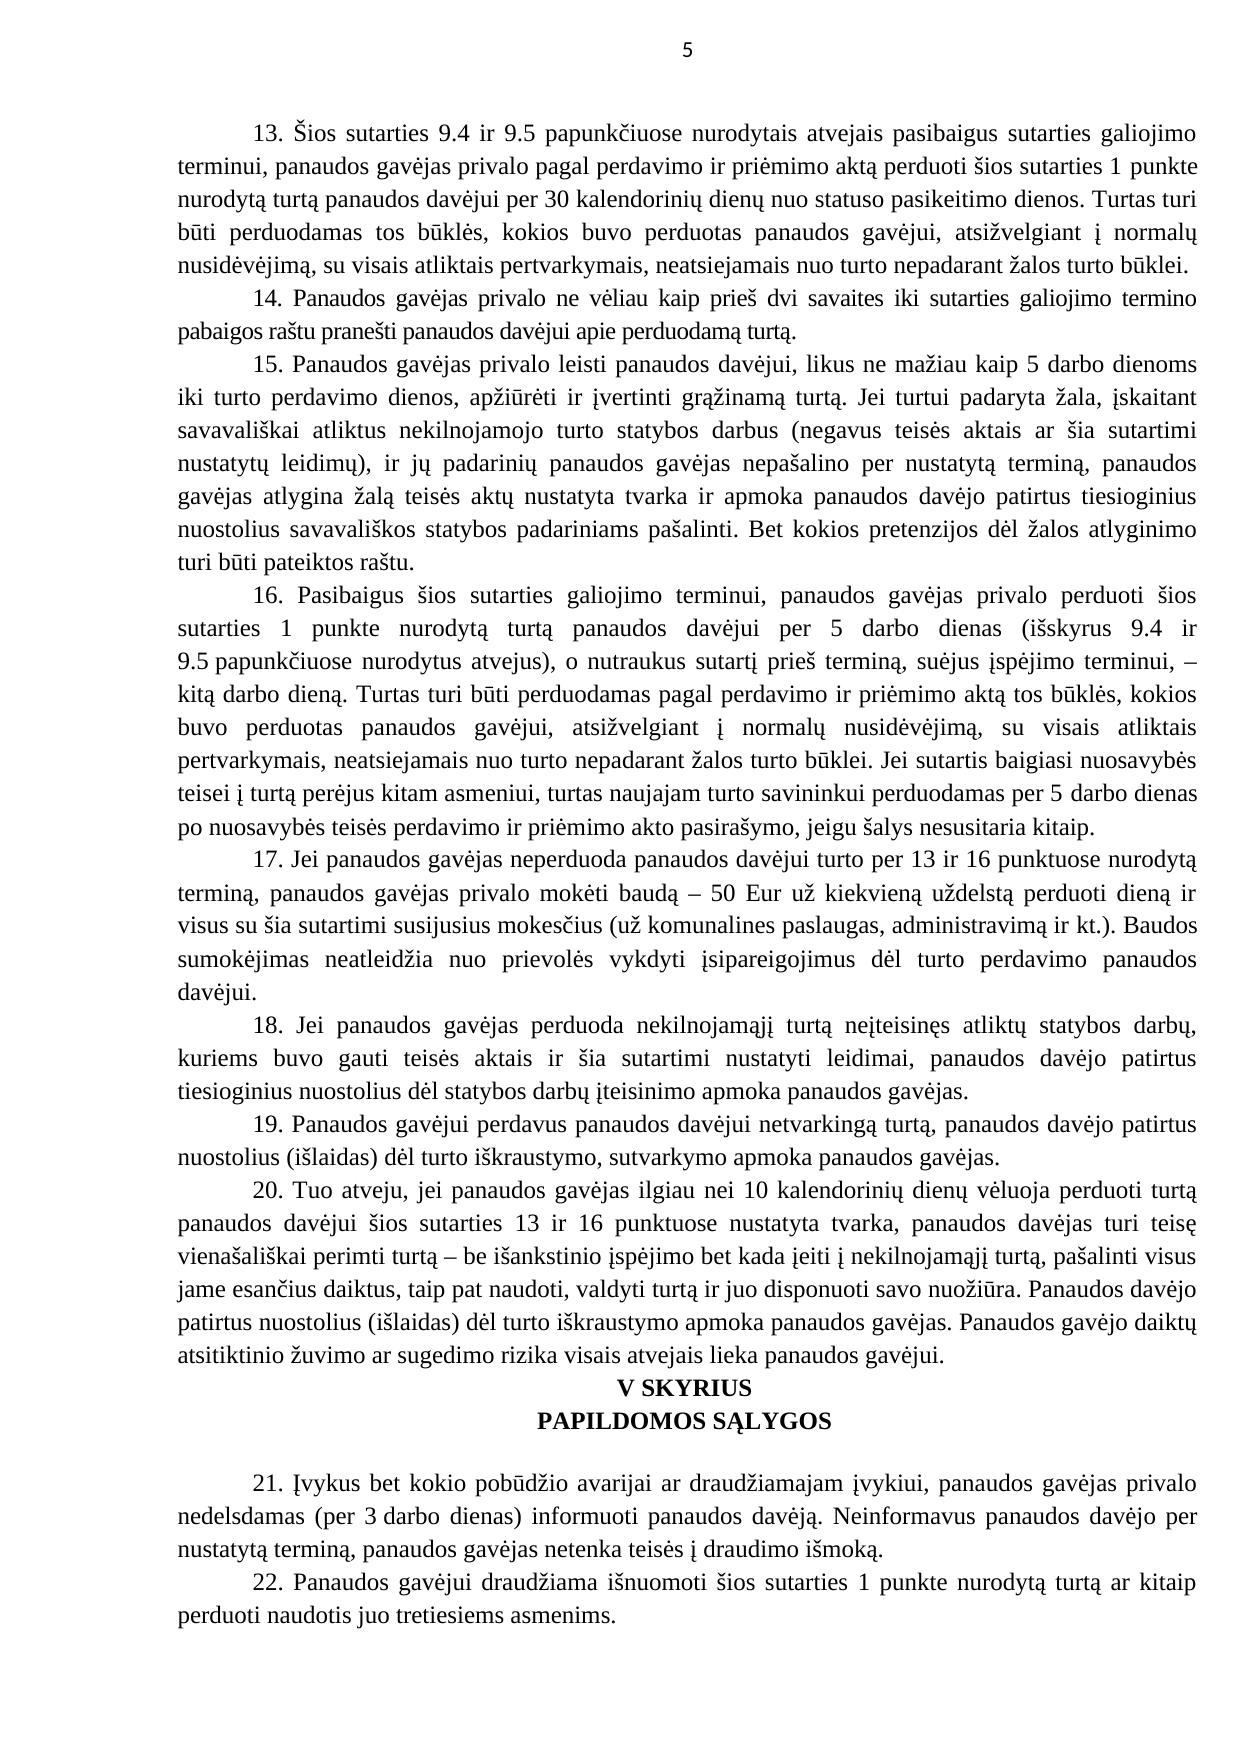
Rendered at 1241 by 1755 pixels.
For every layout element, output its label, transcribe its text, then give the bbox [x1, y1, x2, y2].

text 20. Tuo atveju, jei panaudos gavėjas ilgiau nei 10 kalendorinių dienų vėluoja perduoti turtą panaudos davėjui šios sutarties 13 ir 16 punktuose nustatyta tvarka, panaudos davėjas turi teisę vienašališkai perimti turtą – be išankstinio įspėjimo bet kada įeiti į nekilnojamąjį turtą, pašalinti visus jame esančius daiktus, taip pat naudoti, valdyti turtą ir juo disponuoti savo nuožiūra. Panaudos davėjo patirtus nuostolius (išlaidas) dėl turto iškraustymo apmoka panaudos gavėjas. Panaudos gavėjo daiktų atsitiktinio žuvimo ar sugedimo rizika visais atvejais lieka panaudos gavėjui. [177, 1175, 1198, 1369]
text 17. Jei panaudos gavėjas neperduoda panaudos davėjui turto per 13 ir 16 punktuose nurodytą terminą, panaudos gavėjas privalo mokėti baudą – 50 Eur už kiekvieną uždelstą perduoti dieną ir visus su šia sutartimi susijusius mokesčius (už komunalines paslaugas, administravimą ir kt.). Baudos sumokėjimas neatleidžia nuo prievolės vykdyti įsipareigojimus dėl turto perdavimo panaudos davėjui. [177, 844, 1198, 1005]
text 18. Jei panaudos gavėjas perduoda nekilnojamąjį turtą neįteisinęs atliktų statybos darbų, kuriems buvo gauti teisės aktais ir šia sutartimi nustatyti leidimai, panaudos davėjo patirtus tiesioginius nuostolius dėl statybos darbų įteisinimo apmoka panaudos gavėjas. [177, 1010, 1198, 1104]
text 22. Panaudos gavėjui draudžiama išnuomoti šios sutarties 1 punkte nurodytą turtą ar kitaip perduoti naudotis juo tretiesiems asmenims. [177, 1567, 1198, 1628]
text V SKYRIUS [177, 1373, 1198, 1402]
text PAPILDOMOS SĄLYGOS [177, 1406, 1198, 1435]
text 14. Panaudos gavėjas privalo ne vėliau kaip prieš dvi savaites iki sutarties galiojimo termino pabaigos raštu pranešti panaudos davėjui apie perduodamą turtą. [177, 283, 1198, 345]
text 15. Panaudos gavėjas privalo leisti panaudos davėjui, likus ne mažiau kaip 5 darbo dienoms iki turto perdavimo dienos, apžiūrėti ir įvertinti grąžinamą turtą. Jei turtui padaryta žala, įskaitant savavališkai atliktus nekilnojamojo turto statybos darbus (negavus teisės aktais ar šia sutartimi nustatytų leidimų), ir jų padarinių panaudos gavėjas nepašalino per nustatytą terminą, panaudos gavėjas atlygina žalą teisės aktų nustatyta tvarka ir apmoka panaudos davėjo patirtus tiesioginius nuostolius savavališkos statybos padariniams pašalinti. Bet kokios pretenzijos dėl žalos atlyginimo turi būti pateiktos raštu. [177, 349, 1198, 576]
text 19. Panaudos gavėjui perdavus panaudos davėjui netvarkingą turtą, panaudos davėjo patirtus nuostolius (išlaidas) dėl turto iškraustymo, sutvarkymo apmoka panaudos gavėjas. [177, 1109, 1198, 1171]
text 16. Pasibaigus šios sutarties galiojimo terminui, panaudos gavėjas privalo perduoti šios sutarties 1 punkte nurodytą turtą panaudos davėjui per 5 darbo dienas (išskyrus 9.4 ir 9.5 papunkčiuose nurodytus atvejus), o nutraukus sutartį prieš terminą, suėjus įspėjimo terminui, – kitą darbo dieną. Turtas turi būti perduodamas pagal perdavimo ir priėmimo aktą tos būklės, kokios buvo perduotas panaudos gavėjui, atsižvelgiant į normalų nusidėvėjimą, su visais atliktais pertvarkymais, neatsiejamais nuo turto nepadarant žalos turto būklei. Jei sutartis baigiasi nuosavybės teisei į turtą perėjus kitam asmeniui, turtas naujajam turto savininkui perduodamas per 5 darbo dienas po nuosavybės teisės perdavimo ir priėmimo akto pasirašymo, jeigu šalys nesusitaria kitaip. [177, 580, 1198, 840]
text 13. Šios sutarties 9.4 ir 9.5 papunkčiuose nurodytais atvejais pasibaigus sutarties galiojimo terminui, panaudos gavėjas privalo pagal perdavimo ir priėmimo aktą perduoti šios sutarties 1 punkte nurodytą turtą panaudos davėjui per 30 kalendorinių dienų nuo statuso pasikeitimo dienos. Turtas turi būti perduodamas tos būklės, kokios buvo perduotas panaudos gavėjui, atsižvelgiant į normalų nusidėvėjimą, su visais atliktais pertvarkymais, neatsiejamais nuo turto nepadarant žalos turto būklei. [177, 118, 1198, 279]
text 21. Įvykus bet kokio pobūdžio avarijai ar draudžiamajam įvykiui, panaudos gavėjas privalo nedelsdamas (per 3 darbo dienas) informuoti panaudos davėją. Neinformavus panaudos davėjo per nustatytą terminą, panaudos gavėjas netenka teisės į draudimo išmoką. [177, 1468, 1198, 1562]
